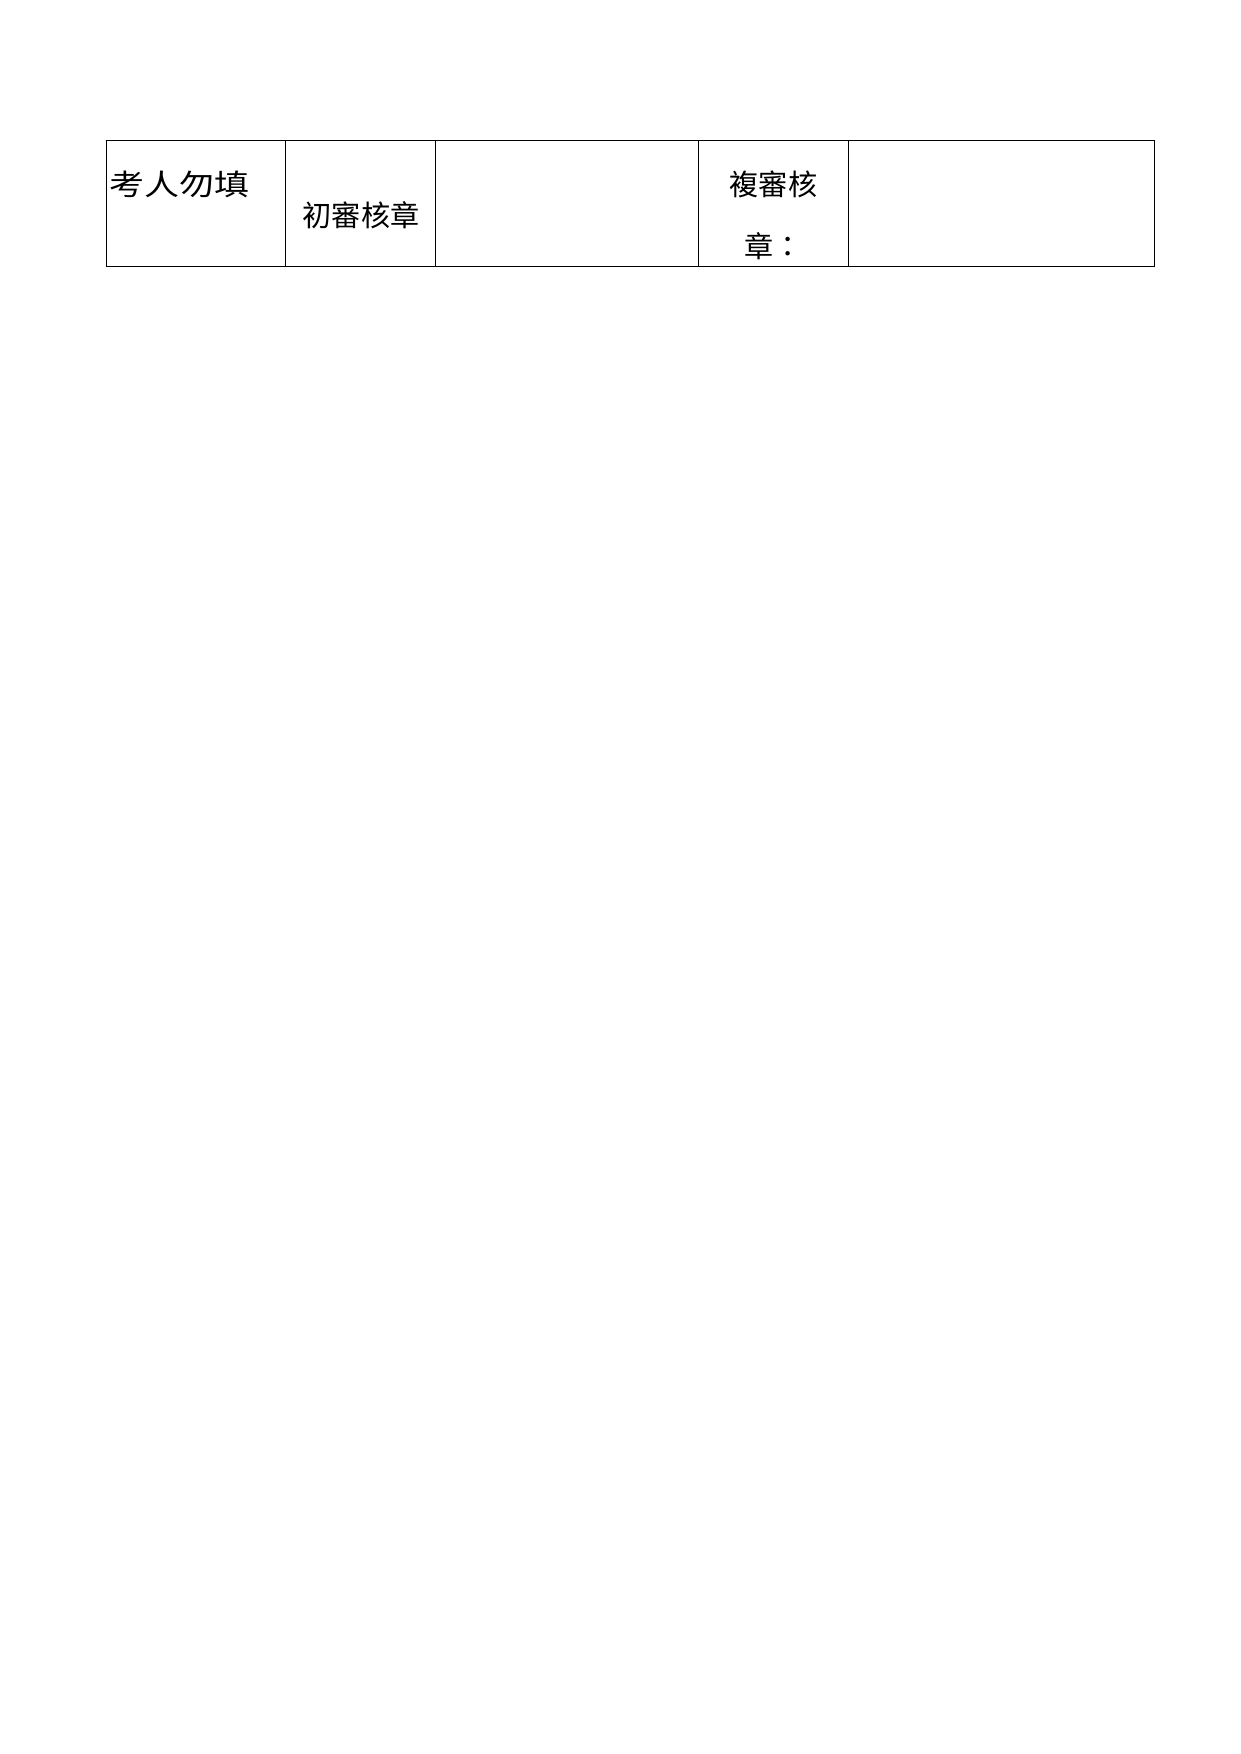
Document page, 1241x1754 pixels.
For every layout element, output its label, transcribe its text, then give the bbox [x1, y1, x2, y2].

table_cell 初審核章 [286, 141, 435, 266]
table_cell 考人勿填 [107, 141, 285, 266]
table_cell 複審核章： [699, 141, 848, 266]
table_cell [436, 141, 698, 266]
table_cell [849, 141, 1154, 266]
